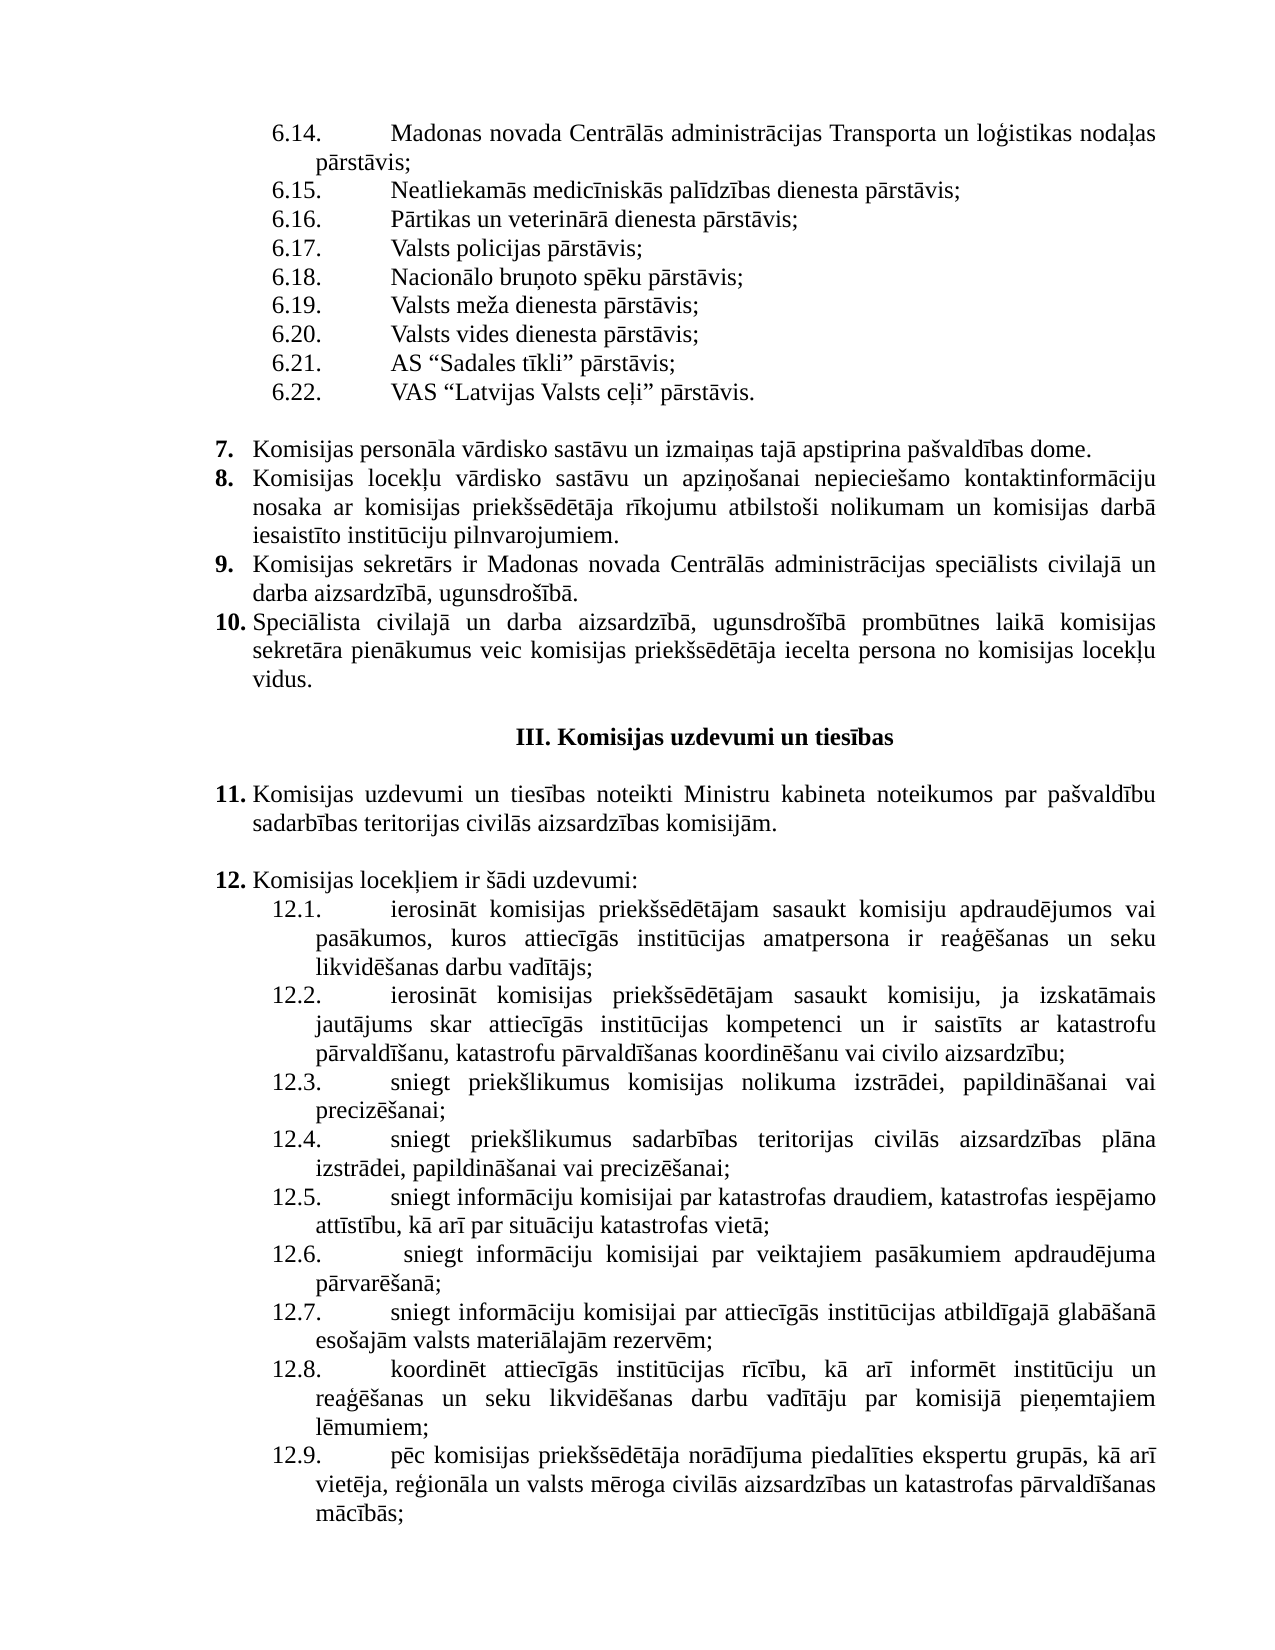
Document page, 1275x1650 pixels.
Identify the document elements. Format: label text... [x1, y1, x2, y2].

list koordinēt attiecīgās institūcijas rīcību, kā arī informēt institūciju un reaģēšanas un seku likvidēšanas darbu vadītāju par komisijā pieņemtajiem lēmumiem; [272, 1354, 1157, 1441]
list pēc komisijas priekšsēdētāja norādījuma piedalīties ekspertu grupās, kā arī vietēja, reģionāla un valsts mēroga civilās aizsardzības un katastrofas pārvaldīšanas mācībās; [272, 1441, 1157, 1527]
list sniegt priekšlikumus komisijas nolikuma izstrādei, papildināšanai vai precizēšanai; [272, 1067, 1157, 1124]
list Pārtikas un veterinārā dienesta pārstāvis; [272, 204, 1157, 233]
text III. Komisijas uzdevumi un tiesības [252, 722, 1157, 751]
list Komisijas personāla vārdisko sastāvu un izmaiņas tajā apstiprina pašvaldības dome. [215, 434, 1157, 463]
list Valsts meža dienesta pārstāvis; [272, 291, 1157, 319]
list sniegt informāciju komisijai par veiktajiem pasākumiem apdraudējuma pārvarēšanā; [272, 1239, 1157, 1297]
list Komisijas locekļu vārdisko sastāvu un apziņošanai nepieciešamo kontaktinformāciju nosaka ar komisijas priekšsēdētāja rīkojumu atbilstoši nolikumam un komisijas darbā iesaistīto institūciju pilnvarojumiem. [215, 463, 1157, 549]
list Komisijas uzdevumi un tiesības noteikti Ministru kabineta noteikumos par pašvaldību sadarbības teritorijas civilās aizsardzības komisijām. [215, 779, 1157, 837]
list Nacionālo bruņoto spēku pārstāvis; [272, 262, 1157, 291]
list Valsts policijas pārstāvis; [272, 233, 1157, 262]
list Neatliekamās medicīniskās palīdzības dienesta pārstāvis; [272, 176, 1157, 204]
list VAS “Latvijas Valsts ceļi” pārstāvis. [272, 377, 1157, 406]
list sniegt informāciju komisijai par katastrofas draudiem, katastrofas iespējamo attīstību, kā arī par situāciju katastrofas vietā; [272, 1182, 1157, 1239]
list ierosināt komisijas priekšsēdētājam sasaukt komisiju, ja izskatāmais jautājums skar attiecīgās institūcijas kompetenci un ir saistīts ar katastrofu pārvaldīšanu, katastrofu pārvaldīšanas koordinēšanu vai civilo aizsardzību; [272, 981, 1157, 1067]
list ierosināt komisijas priekšsēdētājam sasaukt komisiju apdraudējumos vai pasākumos, kuros attiecīgās institūcijas amatpersona ir reaģēšanas un seku likvidēšanas darbu vadītājs; [272, 894, 1157, 981]
list Komisijas locekļiem ir šādi uzdevumi: [215, 866, 1157, 894]
list sniegt informāciju komisijai par attiecīgās institūcijas atbildīgajā glabāšanā esošajām valsts materiālajām rezervēm; [272, 1297, 1157, 1354]
list AS “Sadales tīkli” pārstāvis; [272, 348, 1157, 377]
list Speciālista civilajā un darba aizsardzībā, ugunsdrošībā prombūtnes laikā komisijas sekretāra pienākumus veic komisijas priekšsēdētāja iecelta persona no komisijas locekļu vidus. [215, 607, 1157, 693]
list sniegt priekšlikumus sadarbības teritorijas civilās aizsardzības plāna izstrādei, papildināšanai vai precizēšanai; [272, 1124, 1157, 1182]
list Madonas novada Centrālās administrācijas Transporta un loģistikas nodaļas pārstāvis; [272, 118, 1157, 176]
list Valsts vides dienesta pārstāvis; [272, 319, 1157, 348]
list Komisijas sekretārs ir Madonas novada Centrālās administrācijas speciālists civilajā un darba aizsardzībā, ugunsdrošībā. [215, 549, 1157, 607]
